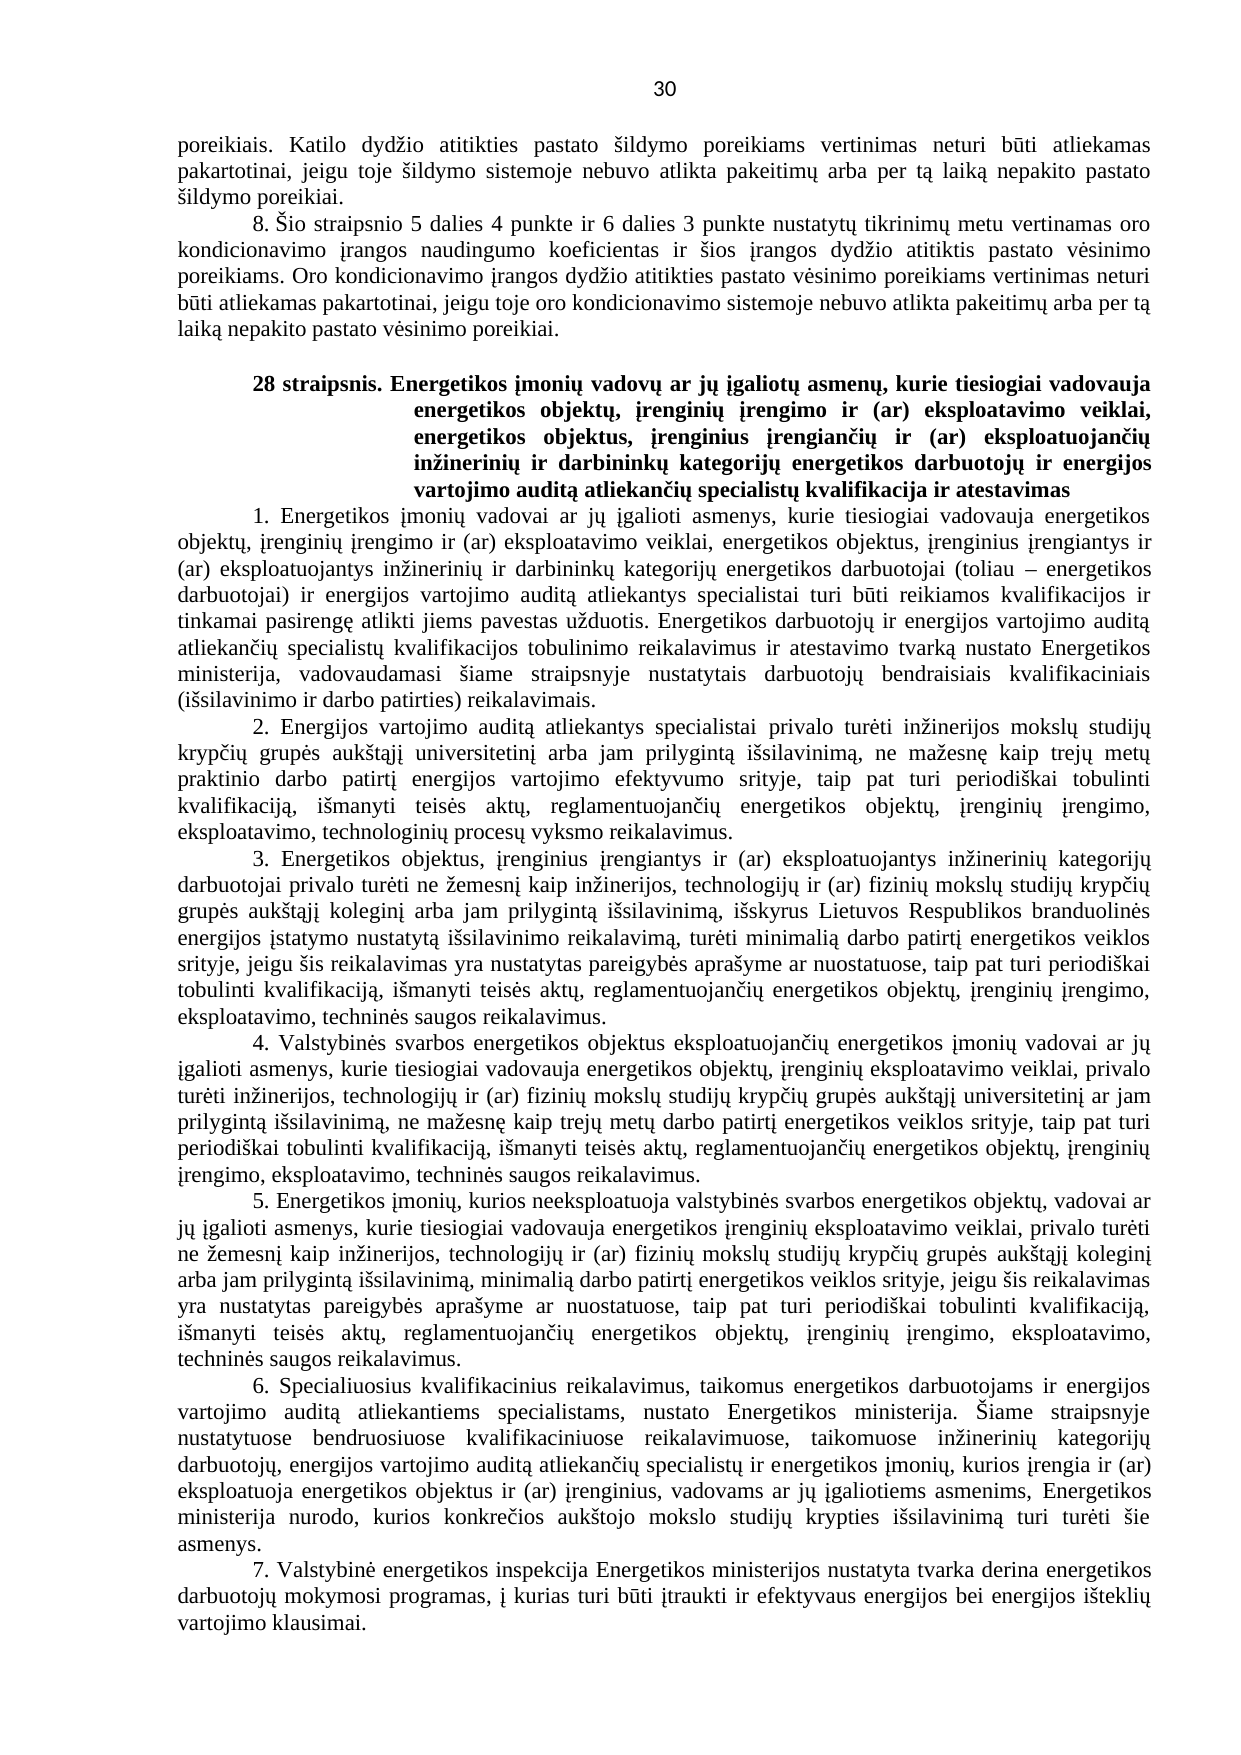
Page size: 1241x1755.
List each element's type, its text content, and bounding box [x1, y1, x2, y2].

text 3. Energetikos objektus, įrenginius įrengiantys ir (ar) eksploatuojantys inžinerinių kategorijų darbuotojai privalo turėti ne žemesnį kaip inžinerijos, technologijų ir (ar) fizinių mokslų studijų krypčių grupės aukštąjį koleginį arba jam prilygintą išsilavinimą, išskyrus Lietuvos Respublikos branduolinės energijos įstatymo nustatytą išsilavinimo reikalavimą, turėti minimalią darbo patirtį energetikos veiklos srityje, jeigu šis reikalavimas yra nustatytas pareigybės aprašyme ar nuostatuose, taip pat turi periodiškai tobulinti kvalifikaciją, išmanyti teisės aktų, reglamentuojančių energetikos objektų, įrenginių įrengimo, eksploatavimo, techninės saugos reikalavimus. [177, 844, 1152, 1029]
text 7. Valstybinė energetikos inspekcija Energetikos ministerijos nustatyta tvarka derina energetikos darbuotojų mokymosi programas, į kurias turi būti įtraukti ir efektyvaus energijos bei energijos išteklių vartojimo klausimai. [177, 1556, 1152, 1635]
text 2. Energijos vartojimo auditą atliekantys specialistai privalo turėti inžinerijos mokslų studijų krypčių grupės aukštąjį universitetinį arba jam prilygintą išsilavinimą, ne mažesnę kaip trejų metų praktinio darbo patirtį energijos vartojimo efektyvumo srityje, taip pat turi periodiškai tobulinti kvalifikaciją, išmanyti teisės aktų, reglamentuojančių energetikos objektų, įrenginių įrengimo, eksploatavimo, technologinių procesų vyksmo reikalavimus. [177, 713, 1152, 844]
text 8. Šio straipsnio 5 dalies 4 punkte ir 6 dalies 3 punkte nustatytų tikrinimų metu vertinamas oro kondicionavimo įrangos naudingumo koeficientas ir šios įrangos dydžio atitiktis pastato vėsinimo poreikiams. Oro kondicionavimo įrangos dydžio atitikties pastato vėsinimo poreikiams vertinimas neturi būti atliekamas pakartotinai, jeigu toje oro kondicionavimo sistemoje nebuvo atlikta pakeitimų arba per tą laiką nepakito pastato vėsinimo poreikiai. [177, 210, 1152, 341]
text 4. Valstybinės svarbos energetikos objektus eksploatuojančių energetikos įmonių vadovai ar jų įgalioti asmenys, kurie tiesiogiai vadovauja energetikos objektų, įrenginių eksploatavimo veiklai, privalo turėti inžinerijos, technologijų ir (ar) fizinių mokslų studijų krypčių grupės aukštąjį universitetinį ar jam prilygintą išsilavinimą, ne mažesnę kaip trejų metų darbo patirtį energetikos veiklos srityje, taip pat turi periodiškai tobulinti kvalifikaciją, išmanyti teisės aktų, reglamentuojančių energetikos objektų, įrenginių įrengimo, eksploatavimo, techninės saugos reikalavimus. [177, 1029, 1152, 1187]
text 5. Energetikos įmonių, kurios neeksploatuoja valstybinės svarbos energetikos objektų, vadovai ar jų įgalioti asmenys, kurie tiesiogiai vadovauja energetikos įrenginių eksploatavimo veiklai, privalo turėti ne žemesnį kaip inžinerijos, technologijų ir (ar) fizinių mokslų studijų krypčių grupės aukštąjį koleginį arba jam prilygintą išsilavinimą, minimalią darbo patirtį energetikos veiklos srityje, jeigu šis reikalavimas yra nustatytas pareigybės aprašyme ar nuostatuose, taip pat turi periodiškai tobulinti kvalifikaciją, išmanyti teisės aktų, reglamentuojančių energetikos objektų, įrenginių įrengimo, eksploatavimo, techninės saugos reikalavimus. [177, 1187, 1152, 1372]
text 28 straipsnis. Energetikos įmonių vadovų ar jų įgaliotų asmenų, kurie tiesiogiai vadovauja energetikos objektų, įrenginių įrengimo ir (ar) eksploatavimo veiklai, energetikos objektus, įrenginius įrengiančių ir (ar) eksploatuojančių inžinerinių ir darbininkų kategorijų energetikos darbuotojų ir energijos vartojimo auditą atliekančių specialistų kvalifikacija ir atestavimas [252, 370, 1152, 502]
text 6. Specialiuosius kvalifikacinius reikalavimus, taikomus energetikos darbuotojams ir energijos vartojimo auditą atliekantiems specialistams, nustato Energetikos ministerija. Šiame straipsnyje nustatytuose bendruosiuose kvalifikaciniuose reikalavimuose, taikomuose inžinerinių kategorijų darbuotojų, energijos vartojimo auditą atliekančių specialistų ir energetikos įmonių, kurios įrengia ir (ar) eksploatuoja energetikos objektus ir (ar) įrenginius, vadovams ar jų įgaliotiems asmenims, Energetikos ministerija nurodo, kurios konkrečios aukštojo mokslo studijų krypties išsilavinimą turi turėti šie asmenys. [177, 1372, 1152, 1556]
text 1. Energetikos įmonių vadovai ar jų įgalioti asmenys, kurie tiesiogiai vadovauja energetikos objektų, įrenginių įrengimo ir (ar) eksploatavimo veiklai, energetikos objektus, įrenginius įrengiantys ir (ar) eksploatuojantys inžinerinių ir darbininkų kategorijų energetikos darbuotojai (toliau – energetikos darbuotojai) ir energijos vartojimo auditą atliekantys specialistai turi būti reikiamos kvalifikacijos ir tinkamai pasirengę atlikti jiems pavestas užduotis. Energetikos darbuotojų ir energijos vartojimo auditą atliekančių specialistų kvalifikacijos tobulinimo reikalavimus ir atestavimo tvarką nustato Energetikos ministerija, vadovaudamasi šiame straipsnyje nustatytais darbuotojų bendraisiais kvalifikaciniais (išsilavinimo ir darbo patirties) reikalavimais. [177, 502, 1152, 713]
text poreikiais. Katilo dydžio atitikties pastato šildymo poreikiams vertinimas neturi būti atliekamas pakartotinai, jeigu toje šildymo sistemoje nebuvo atlikta pakeitimų arba per tą laiką nepakito pastato šildymo poreikiai. [177, 131, 1152, 210]
